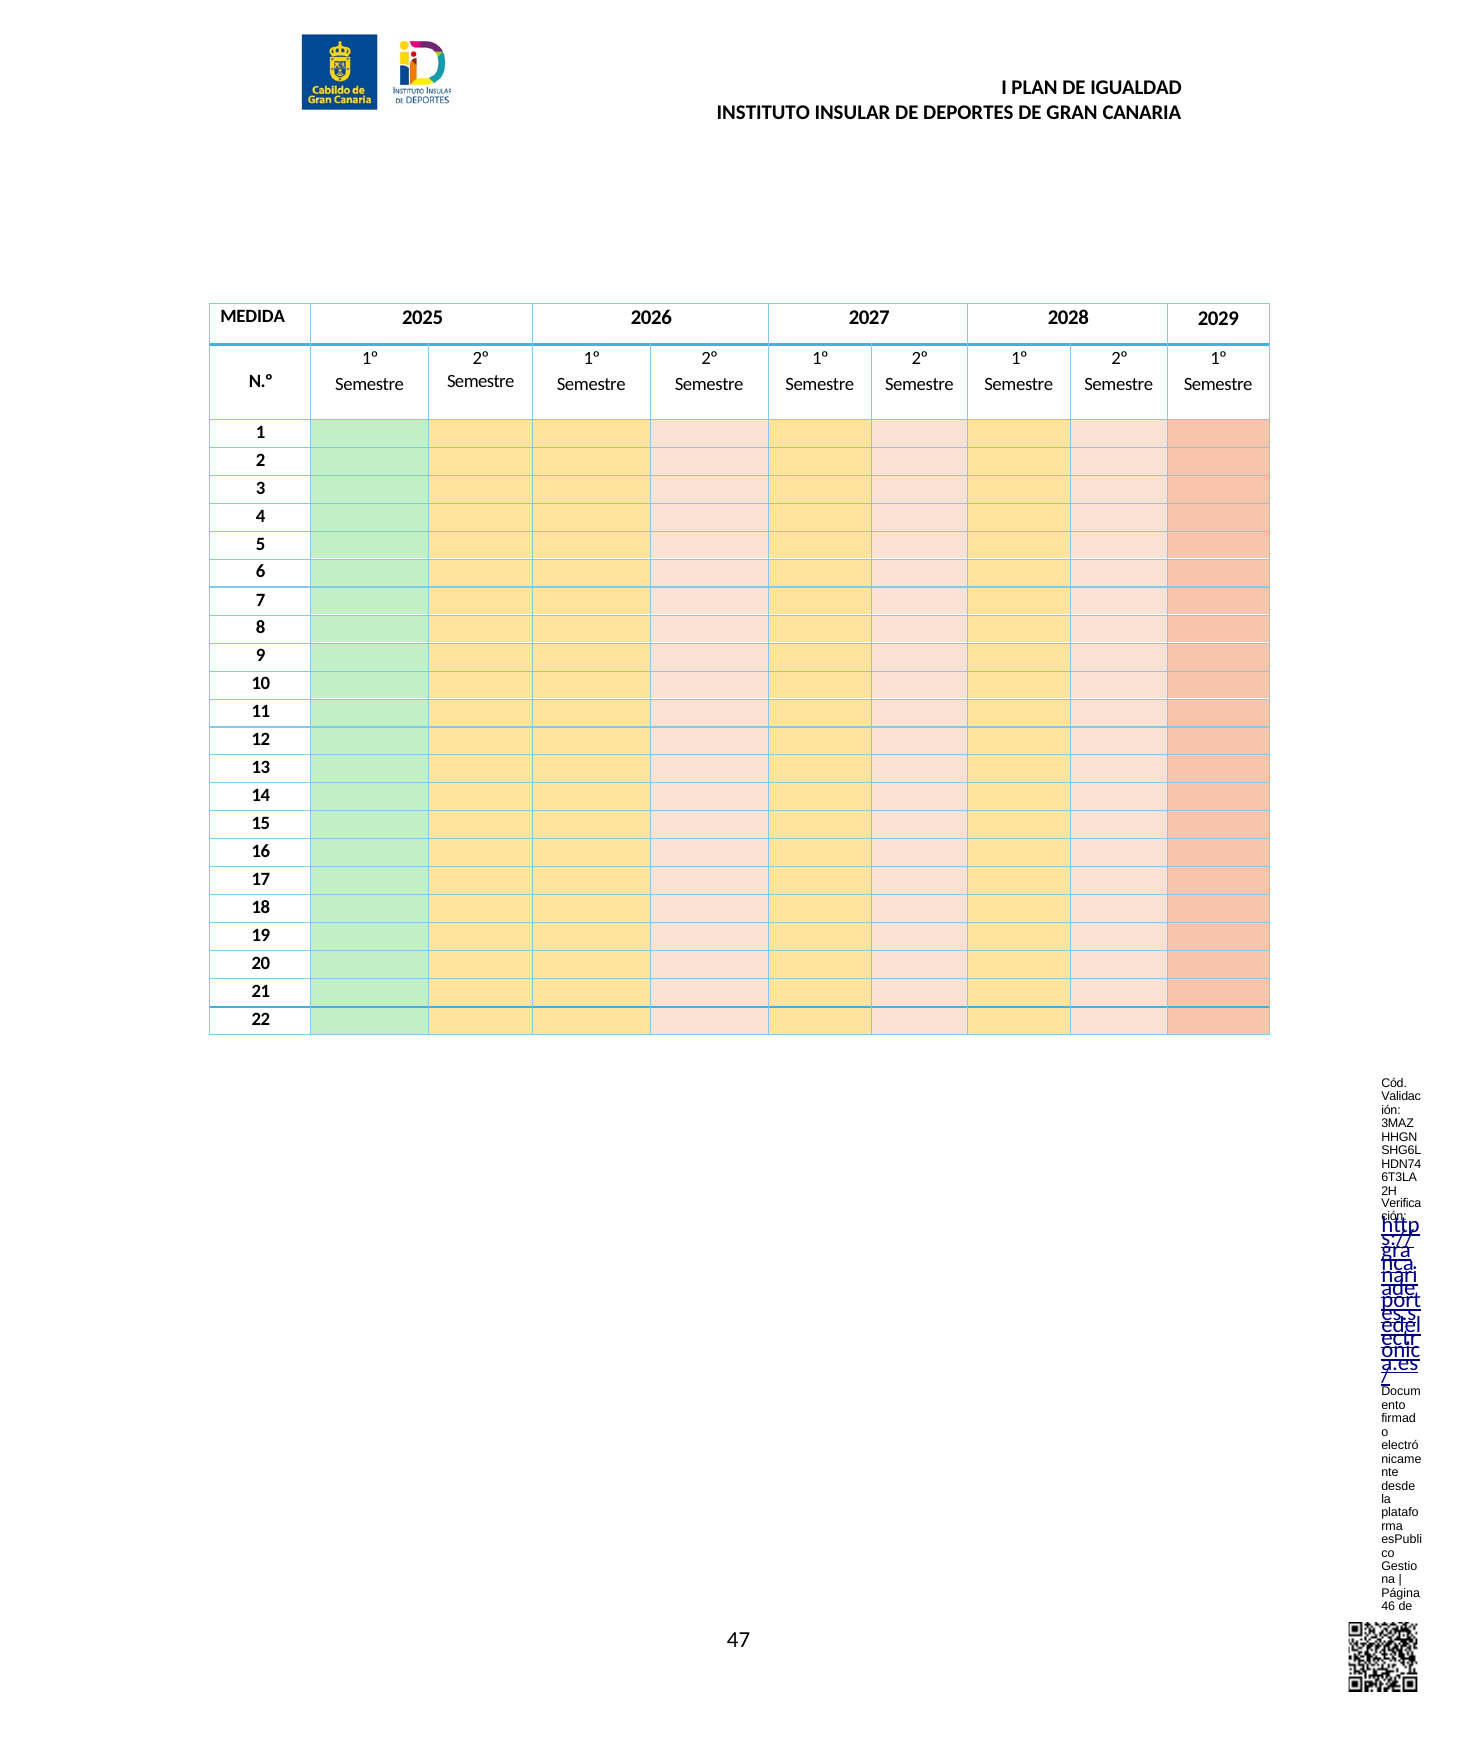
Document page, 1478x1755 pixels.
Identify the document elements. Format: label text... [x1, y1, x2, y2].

table_cell [1071, 560, 1167, 586]
table_cell [1168, 700, 1269, 726]
table_cell 16 [210, 839, 310, 866]
table_cell 1º Semestre [968, 346, 1070, 419]
table_cell [769, 728, 871, 754]
table_cell [769, 783, 871, 810]
table_cell [1071, 811, 1167, 838]
table_cell [769, 979, 871, 1006]
table_cell [651, 811, 768, 838]
table_cell [311, 755, 428, 782]
text Documento firmado electrónicamente desde la plataforma esPublico Gestiona | Página 46 de 48 [1381, 1385, 1422, 1612]
table_cell [311, 560, 428, 586]
table_cell [429, 532, 532, 558]
table_cell [429, 923, 532, 950]
table_cell [1168, 728, 1269, 754]
table_cell [1168, 532, 1269, 558]
table_cell [769, 672, 871, 698]
table_cell [429, 420, 532, 447]
table_header 2026 [533, 304, 768, 343]
table_cell [533, 951, 650, 978]
table_cell 9 [210, 644, 310, 671]
table_cell [769, 420, 871, 447]
table_header MEDIDA [210, 304, 310, 343]
table_cell [872, 448, 967, 475]
table_cell 17 [210, 867, 310, 894]
table_cell [429, 700, 532, 726]
table_cell [651, 448, 768, 475]
table_cell [311, 979, 428, 1006]
table_cell 2 [210, 448, 310, 475]
table_cell [872, 672, 967, 698]
table_cell [651, 728, 768, 754]
table_cell [872, 700, 967, 726]
table_cell [769, 867, 871, 894]
table_cell [1071, 783, 1167, 810]
table_cell 2º Semestre [651, 346, 768, 419]
table_cell 12 [210, 728, 310, 754]
table_cell [1071, 588, 1167, 614]
table_cell [651, 839, 768, 866]
table_cell [968, 644, 1070, 671]
table_cell [311, 783, 428, 810]
table_cell [311, 923, 428, 950]
table_cell 1º Semestre [311, 346, 428, 419]
table_cell [533, 448, 650, 475]
table_cell [1168, 811, 1269, 838]
table_cell [769, 1008, 871, 1034]
table_cell [872, 783, 967, 810]
table_cell [311, 532, 428, 558]
table_cell [769, 532, 871, 558]
table_cell [1168, 783, 1269, 810]
table_cell [1071, 448, 1167, 475]
table_cell [968, 420, 1070, 447]
table_cell [1071, 979, 1167, 1006]
table_cell [429, 895, 532, 922]
table_cell [1168, 588, 1269, 614]
table_cell [651, 420, 768, 447]
table_header 2025 [311, 304, 532, 343]
table_cell [1168, 979, 1269, 1006]
table_cell 2º Semestre [872, 346, 967, 419]
table_cell [872, 1008, 967, 1034]
table_cell [872, 616, 967, 642]
table_cell [769, 616, 871, 642]
table_cell [429, 839, 532, 866]
table_cell [1168, 644, 1269, 671]
table_cell [651, 616, 768, 642]
table_cell 1 [210, 420, 310, 447]
table_cell [968, 532, 1070, 558]
table_cell [968, 560, 1070, 586]
table_cell [429, 1008, 532, 1034]
table_cell [968, 755, 1070, 782]
table_cell [533, 560, 650, 586]
table_cell [1168, 504, 1269, 531]
table_cell [1071, 755, 1167, 782]
table_cell [651, 532, 768, 558]
table_cell [872, 560, 967, 586]
table_cell [968, 700, 1070, 726]
table_cell 13 [210, 755, 310, 782]
table_cell [1071, 504, 1167, 531]
table_cell [311, 811, 428, 838]
table_cell 2º Semestre [1071, 346, 1167, 419]
table_cell [311, 476, 428, 503]
table_cell [769, 588, 871, 614]
table_cell [533, 532, 650, 558]
table_cell [1168, 755, 1269, 782]
table_cell [429, 560, 532, 586]
table_cell [1168, 420, 1269, 447]
table_cell [533, 839, 650, 866]
table_cell [968, 783, 1070, 810]
table_cell [651, 951, 768, 978]
table_cell [1071, 728, 1167, 754]
table_cell N.º [210, 346, 310, 419]
table_cell [651, 504, 768, 531]
table_cell [872, 532, 967, 558]
table_cell [1071, 839, 1167, 866]
table_cell [968, 951, 1070, 978]
table_cell [429, 783, 532, 810]
table_cell [533, 755, 650, 782]
table_cell 18 [210, 895, 310, 922]
table_cell 8 [210, 616, 310, 642]
table_header 2029 [1168, 304, 1269, 343]
table_cell 15 [210, 811, 310, 838]
table_cell [769, 951, 871, 978]
table_cell [429, 504, 532, 531]
table_cell 3 [210, 476, 310, 503]
table_cell 20 [210, 951, 310, 978]
table_cell [429, 476, 532, 503]
table_cell [533, 644, 650, 671]
table_cell [1168, 895, 1269, 922]
table_cell [1168, 672, 1269, 698]
table_cell 19 [210, 923, 310, 950]
table_cell 4 [210, 504, 310, 531]
table_cell [968, 839, 1070, 866]
table_cell 22 [210, 1008, 310, 1034]
table_cell [533, 895, 650, 922]
table_cell [311, 672, 428, 698]
table_cell [311, 839, 428, 866]
table_cell [968, 811, 1070, 838]
table_cell [968, 728, 1070, 754]
table_cell [651, 755, 768, 782]
table_cell [769, 755, 871, 782]
table_cell [429, 644, 532, 671]
table_cell [1071, 476, 1167, 503]
table_cell 14 [210, 783, 310, 810]
table_cell [769, 476, 871, 503]
table_cell [651, 644, 768, 671]
table_cell [533, 923, 650, 950]
table_cell [1168, 616, 1269, 642]
table_header 2028 [968, 304, 1167, 343]
table_cell [651, 867, 768, 894]
table_cell [1071, 867, 1167, 894]
table_cell [872, 867, 967, 894]
table_cell [429, 616, 532, 642]
table_cell [429, 448, 532, 475]
table_cell [1071, 951, 1167, 978]
table_cell [769, 895, 871, 922]
table_cell [311, 420, 428, 447]
table_cell 1º Semestre [1168, 346, 1269, 419]
table_cell 1º Semestre [533, 346, 650, 419]
table_cell [311, 867, 428, 894]
table_cell [311, 895, 428, 922]
table_cell [1168, 448, 1269, 475]
table_cell [651, 476, 768, 503]
table_cell [872, 839, 967, 866]
table_cell [872, 588, 967, 614]
table_cell [429, 867, 532, 894]
table_cell [1071, 672, 1167, 698]
table_cell [311, 728, 428, 754]
table_cell [769, 560, 871, 586]
table_cell [312, 589, 427, 614]
table_header 2027 [769, 304, 967, 343]
table_cell [872, 476, 967, 503]
table_cell [1071, 895, 1167, 922]
table_cell [872, 923, 967, 950]
table_cell [533, 1008, 650, 1034]
table_cell [311, 1008, 428, 1034]
table_cell [1168, 560, 1269, 586]
table_cell [968, 672, 1070, 698]
table_cell [651, 700, 768, 726]
table_cell [533, 867, 650, 894]
table_cell 2º Semestre [429, 346, 532, 419]
table_cell [311, 504, 428, 531]
table_cell [769, 700, 871, 726]
table_cell [651, 979, 768, 1006]
table_cell [651, 923, 768, 950]
table_cell [429, 672, 532, 698]
table_cell [1168, 923, 1269, 950]
table_cell [1071, 532, 1167, 558]
table_cell [1071, 616, 1167, 642]
table_cell [968, 867, 1070, 894]
table_cell [651, 1008, 768, 1034]
table_cell [872, 895, 967, 922]
table_cell 1º Semestre [769, 346, 871, 419]
table_cell [1071, 700, 1167, 726]
table_cell [968, 923, 1070, 950]
table_cell [311, 448, 428, 475]
table_cell [1071, 1008, 1167, 1034]
table_cell [651, 560, 768, 586]
table_cell [968, 504, 1070, 531]
table_cell 21 [210, 979, 310, 1006]
table_cell [769, 811, 871, 838]
table_cell [872, 951, 967, 978]
table_cell [651, 783, 768, 810]
table_cell [872, 644, 967, 671]
table_cell [311, 951, 428, 978]
table_cell [533, 700, 650, 726]
table_cell [533, 728, 650, 754]
table_cell 6 [210, 560, 310, 586]
table_cell [769, 504, 871, 531]
table_cell [872, 728, 967, 754]
table_cell [311, 616, 428, 642]
table_cell [533, 420, 650, 447]
table_cell [769, 448, 871, 475]
table_cell [1168, 1008, 1269, 1034]
table_cell [872, 420, 967, 447]
table_cell [968, 588, 1070, 614]
table_cell [533, 476, 650, 503]
table_cell [651, 895, 768, 922]
table_cell [429, 755, 532, 782]
table_cell 5 [210, 532, 310, 558]
table_cell [311, 700, 428, 726]
table_cell [533, 783, 650, 810]
table_cell [429, 588, 532, 614]
table_cell [968, 476, 1070, 503]
table_cell 7 [210, 588, 310, 614]
table_cell [1168, 839, 1269, 866]
table_cell [533, 979, 650, 1006]
table_cell 11 [210, 700, 310, 726]
table_cell [311, 644, 428, 671]
table_cell [533, 588, 650, 614]
table_cell [1168, 951, 1269, 978]
table_cell [968, 448, 1070, 475]
table_cell [429, 728, 532, 754]
table_cell [651, 672, 768, 698]
table_cell [872, 979, 967, 1006]
table_cell [968, 616, 1070, 642]
table_cell [1168, 867, 1269, 894]
table_cell [533, 672, 650, 698]
table_cell [769, 839, 871, 866]
table_cell [968, 1008, 1070, 1034]
table_cell [968, 895, 1070, 922]
table_cell [1071, 420, 1167, 447]
table_cell [872, 755, 967, 782]
table_cell [1168, 476, 1269, 503]
table_cell [651, 588, 768, 614]
text Verificación: https://grancanariadeportes.sedelectronica.es/ [1381, 1198, 1422, 1385]
table_cell [872, 504, 967, 531]
table_cell [429, 811, 532, 838]
table_cell [533, 504, 650, 531]
table_cell [1071, 923, 1167, 950]
table_cell [533, 616, 650, 642]
table_cell [429, 979, 532, 1006]
table_cell [769, 644, 871, 671]
table_cell [533, 811, 650, 838]
text Cód. Validación: 3MAZHHGNSHG6LHDN746T3LA2H [1381, 1077, 1422, 1198]
table_cell [872, 811, 967, 838]
table_cell 10 [210, 672, 310, 698]
table_cell [1071, 644, 1167, 671]
table_cell [968, 979, 1070, 1006]
table_cell [429, 951, 532, 978]
table_cell [769, 923, 871, 950]
